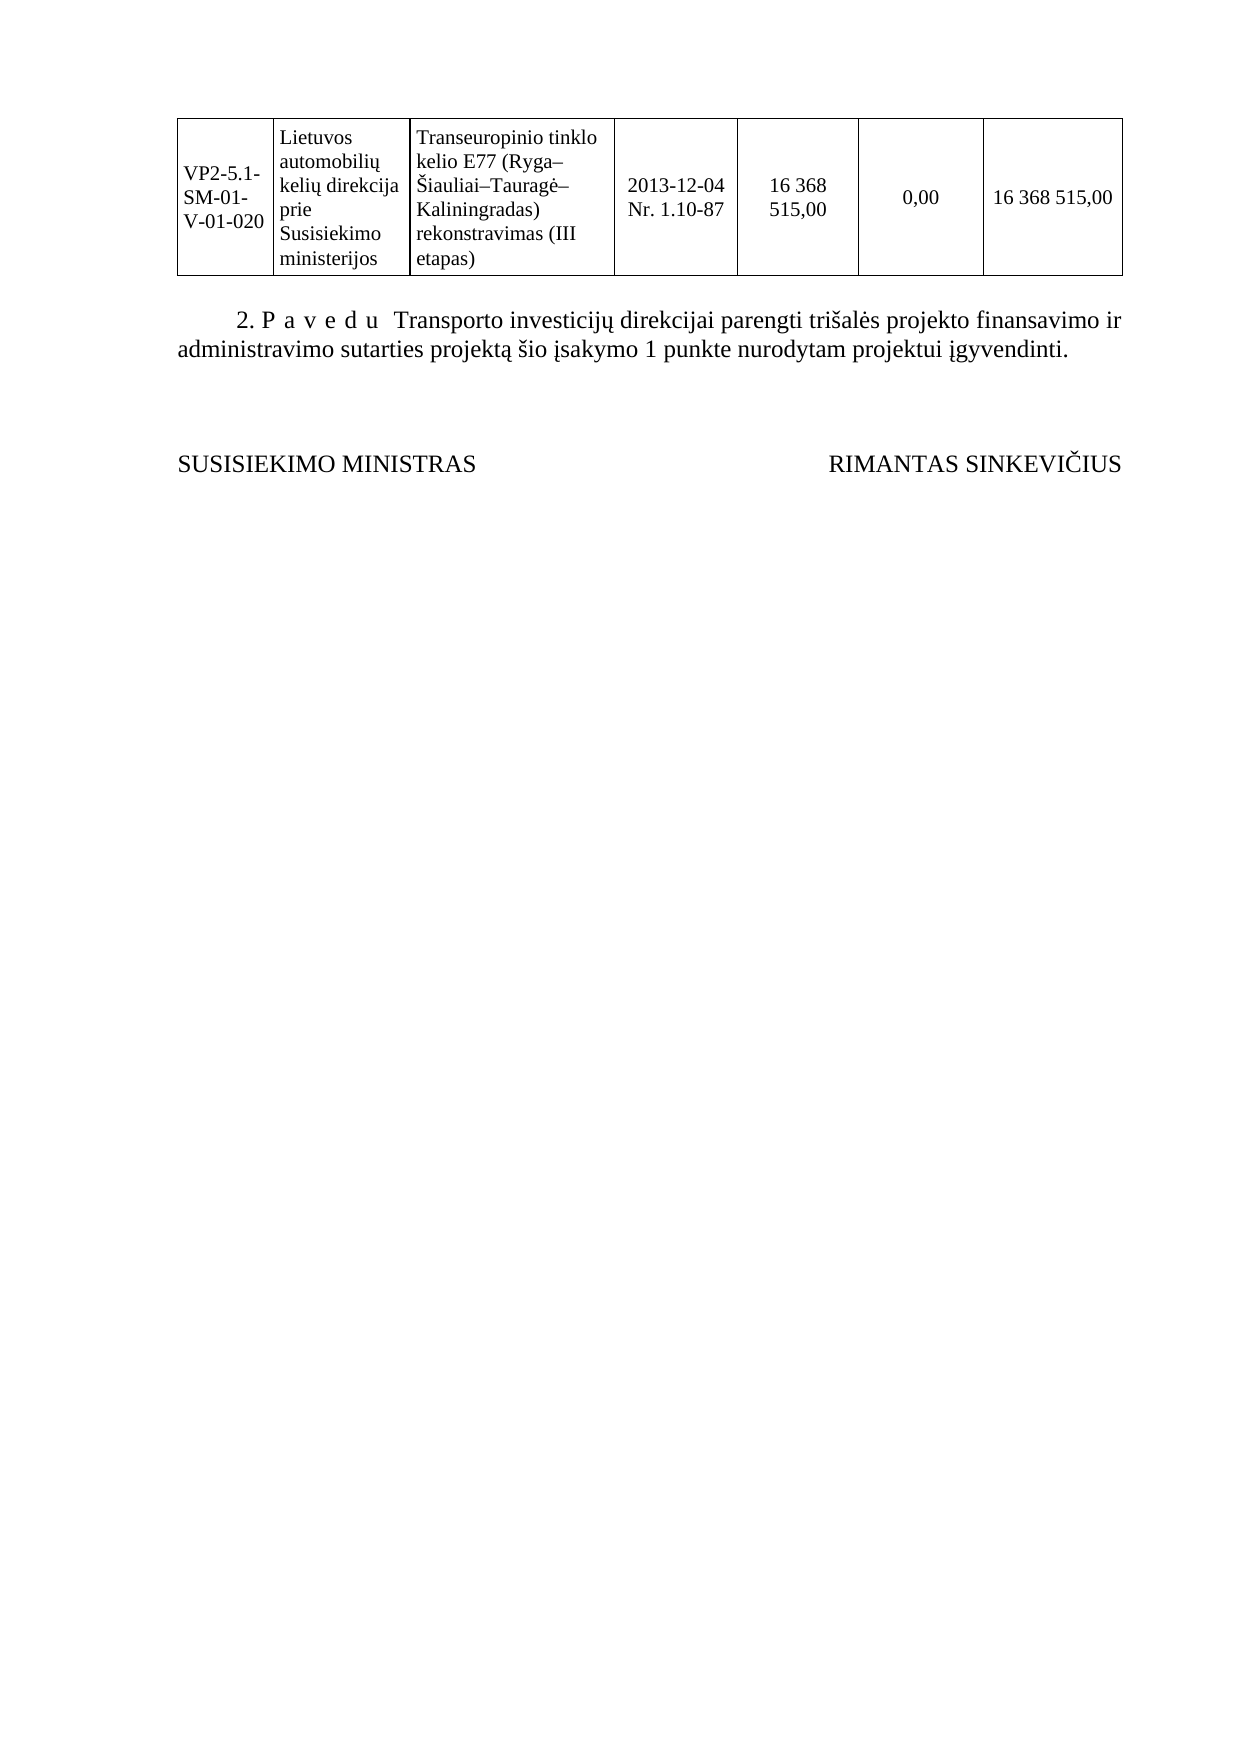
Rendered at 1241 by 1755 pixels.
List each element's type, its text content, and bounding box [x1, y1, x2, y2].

table_cell VP2-5.1-SM-01-V-01-020 [178, 119, 273, 275]
table_cell 2013-12-04 Nr. 1.10-87 [615, 119, 737, 275]
table_cell 0,00 [859, 119, 983, 275]
text 2. Pavedu Transporto investicijų direkcijai parengti trišalės projekto finansavimo ir administravimo sutarties projektą šio įsakymo 1 punkte nurodytam projektui įgyvendinti. [177, 305, 1122, 363]
text Susisiekimo ministras Rimantas Sinkevičius [177, 449, 1122, 478]
table_cell Lietuvos automobilių kelių direkcija prie Susisiekimo ministerijos [274, 119, 409, 275]
table_cell 16 368 515,00 [738, 119, 858, 275]
table_cell Transeuropinio tinklo kelio E77 (Ryga–Šiauliai–Tauragė–Kaliningradas) rekonstravimas (III etapas) [411, 119, 614, 275]
table_cell 16 368 515,00 [984, 119, 1122, 275]
